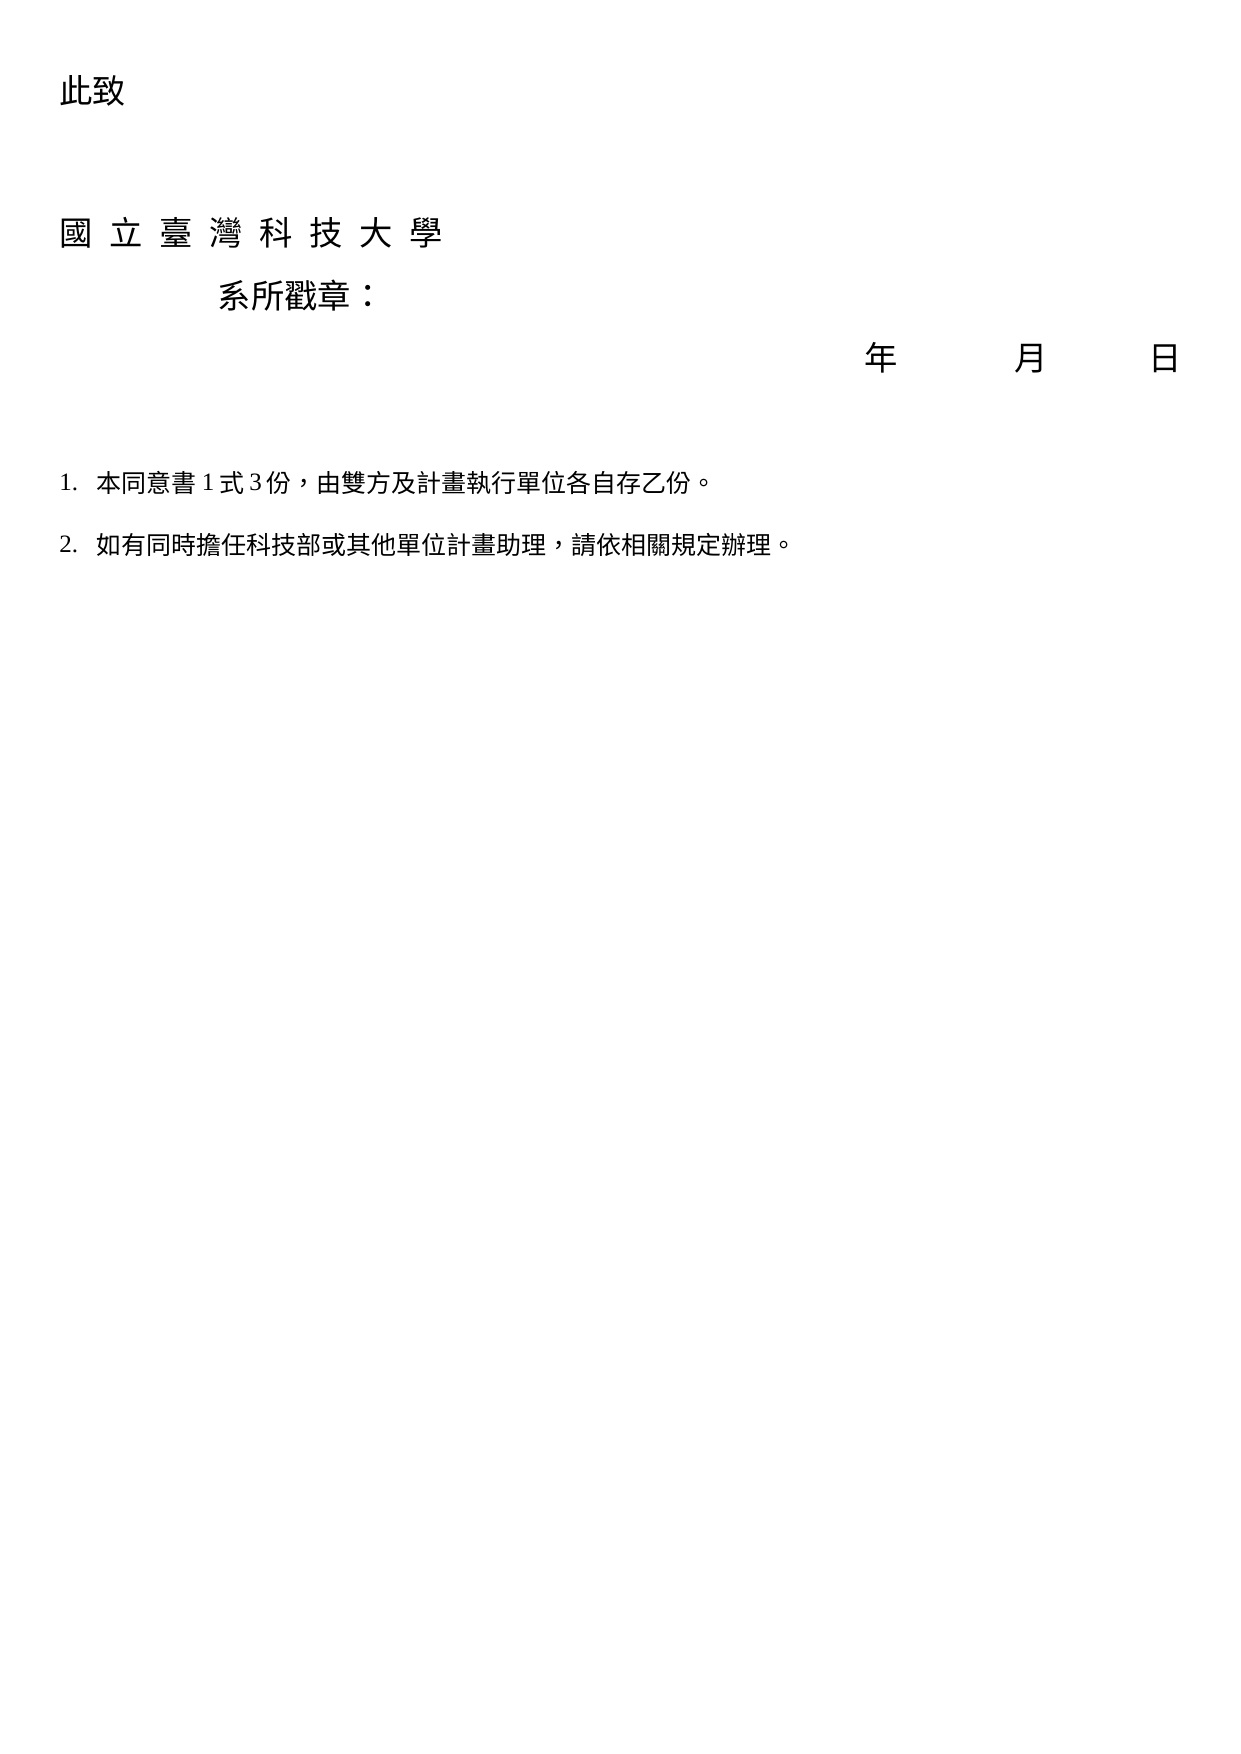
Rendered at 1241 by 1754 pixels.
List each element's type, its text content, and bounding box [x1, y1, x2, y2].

list 如有同時擔任科技部或其他單位計畫助理，請依相關規定辦理。 [59, 502, 1181, 564]
list 本同意書1式3份，由雙方及計畫執行單位各自存乙份。 [59, 439, 1181, 502]
text 此致 [59, 64, 1181, 113]
text 年 月 日 [59, 314, 1181, 377]
text 國 立 臺 灣 科 技 大 學 [59, 189, 1181, 252]
text 系所戳章： [59, 252, 1181, 314]
